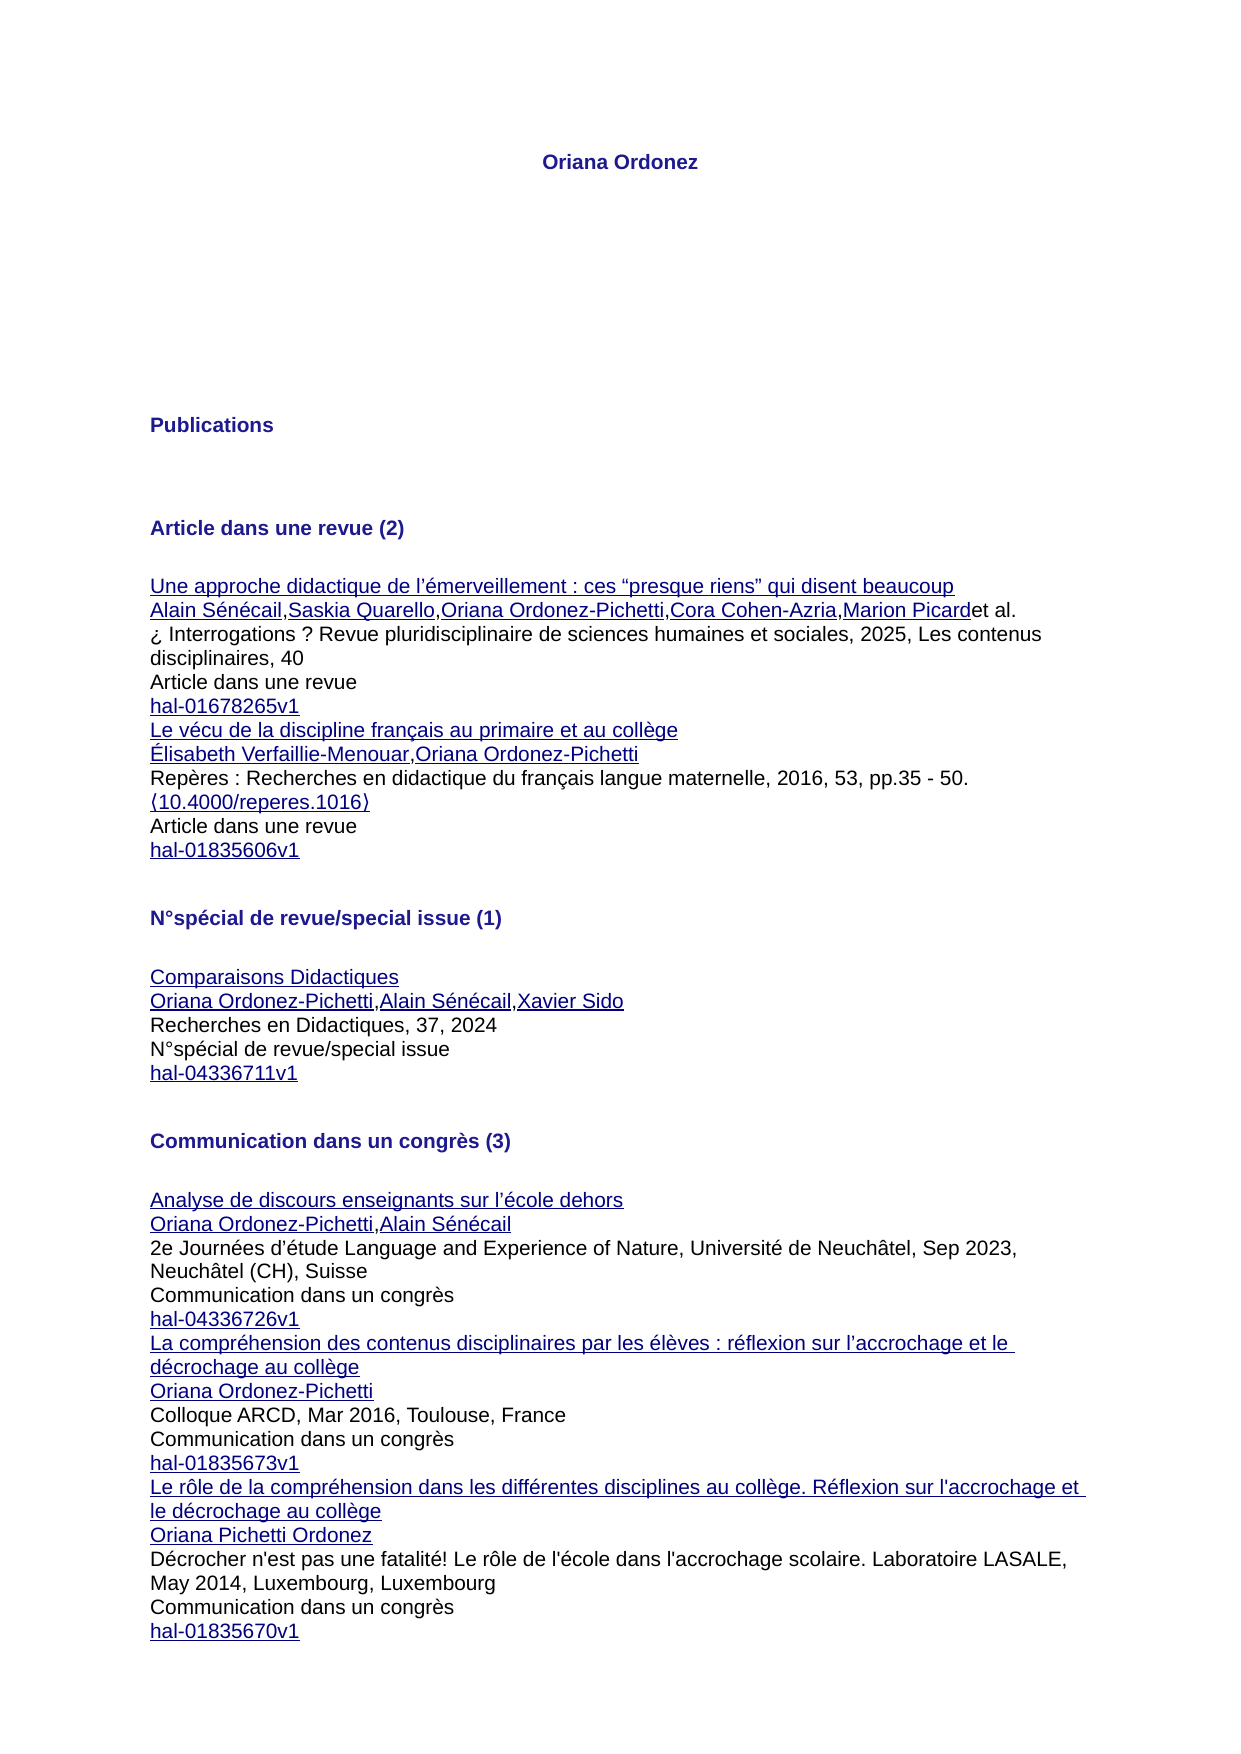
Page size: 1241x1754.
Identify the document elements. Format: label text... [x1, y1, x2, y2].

subtitle Publications [150, 412, 1090, 436]
table_cell La compréhension des contenus disciplinaires par les élèves : réflexion sur l’accrochage et le décrochage au collège Oriana Ordonez-Pichetti Colloque ARCD, Mar 2016, Toulouse, France Communication dans un congrès hal-01835673v1 [150, 1331, 1090, 1475]
table_cell Le vécu de la discipline français au primaire et au collège Élisabeth Verfaillie-Menouar,Oriana Ordonez-Pichetti Repères : Recherches en didactique du français langue maternelle, 2016, 53, pp.35 - 50. ⟨10.4000/reperes.1016⟩ Article dans une revue hal-01835606v1 [150, 718, 1090, 861]
subtitle Communication dans un congrès (3) [150, 1129, 1090, 1153]
table_cell Le rôle de la compréhension dans les différentes disciplines au collège. Réflexion sur l'accrochage et le décrochage au collège Oriana Pichetti Ordonez Décrocher n'est pas une fatalité! Le rôle de l'école dans l'accrochage scolaire. Laboratoire LASALE, May 2014, Luxembourg, Luxembourg Communication dans un congrès hal-01835670v1 [150, 1475, 1090, 1643]
subtitle Oriana Ordonez [150, 150, 1090, 174]
table_header Comparaisons Didactiques Oriana Ordonez-Pichetti,Alain Sénécail,Xavier Sido Recherches en Didactiques, 37, 2024 N°spécial de revue/special issue hal-04336711v1 [150, 965, 1090, 1084]
subtitle N°spécial de revue/special issue (1) [150, 906, 1090, 930]
subtitle Article dans une revue (2) [150, 516, 1090, 539]
table_header Une approche didactique de l’émerveillement : ces “presque riens” qui disent beaucoup Alain Sénécail,Saskia Quarello,Oriana Ordonez-Pichetti,Cora Cohen-Azria,Marion Picardet al. ¿ Interrogations ? Revue pluridisciplinaire de sciences humaines et sociales, 2025, Les contenus disciplinaires, 40 Article dans une revue hal-01678265v1 [150, 574, 1090, 718]
table_header Analyse de discours enseignants sur l’école dehors Oriana Ordonez-Pichetti,Alain Sénécail 2e Journées d’étude Language and Experience of Nature, Université de Neuchâtel, Sep 2023, Neuchâtel (CH), Suisse Communication dans un congrès hal-04336726v1 [150, 1188, 1090, 1331]
